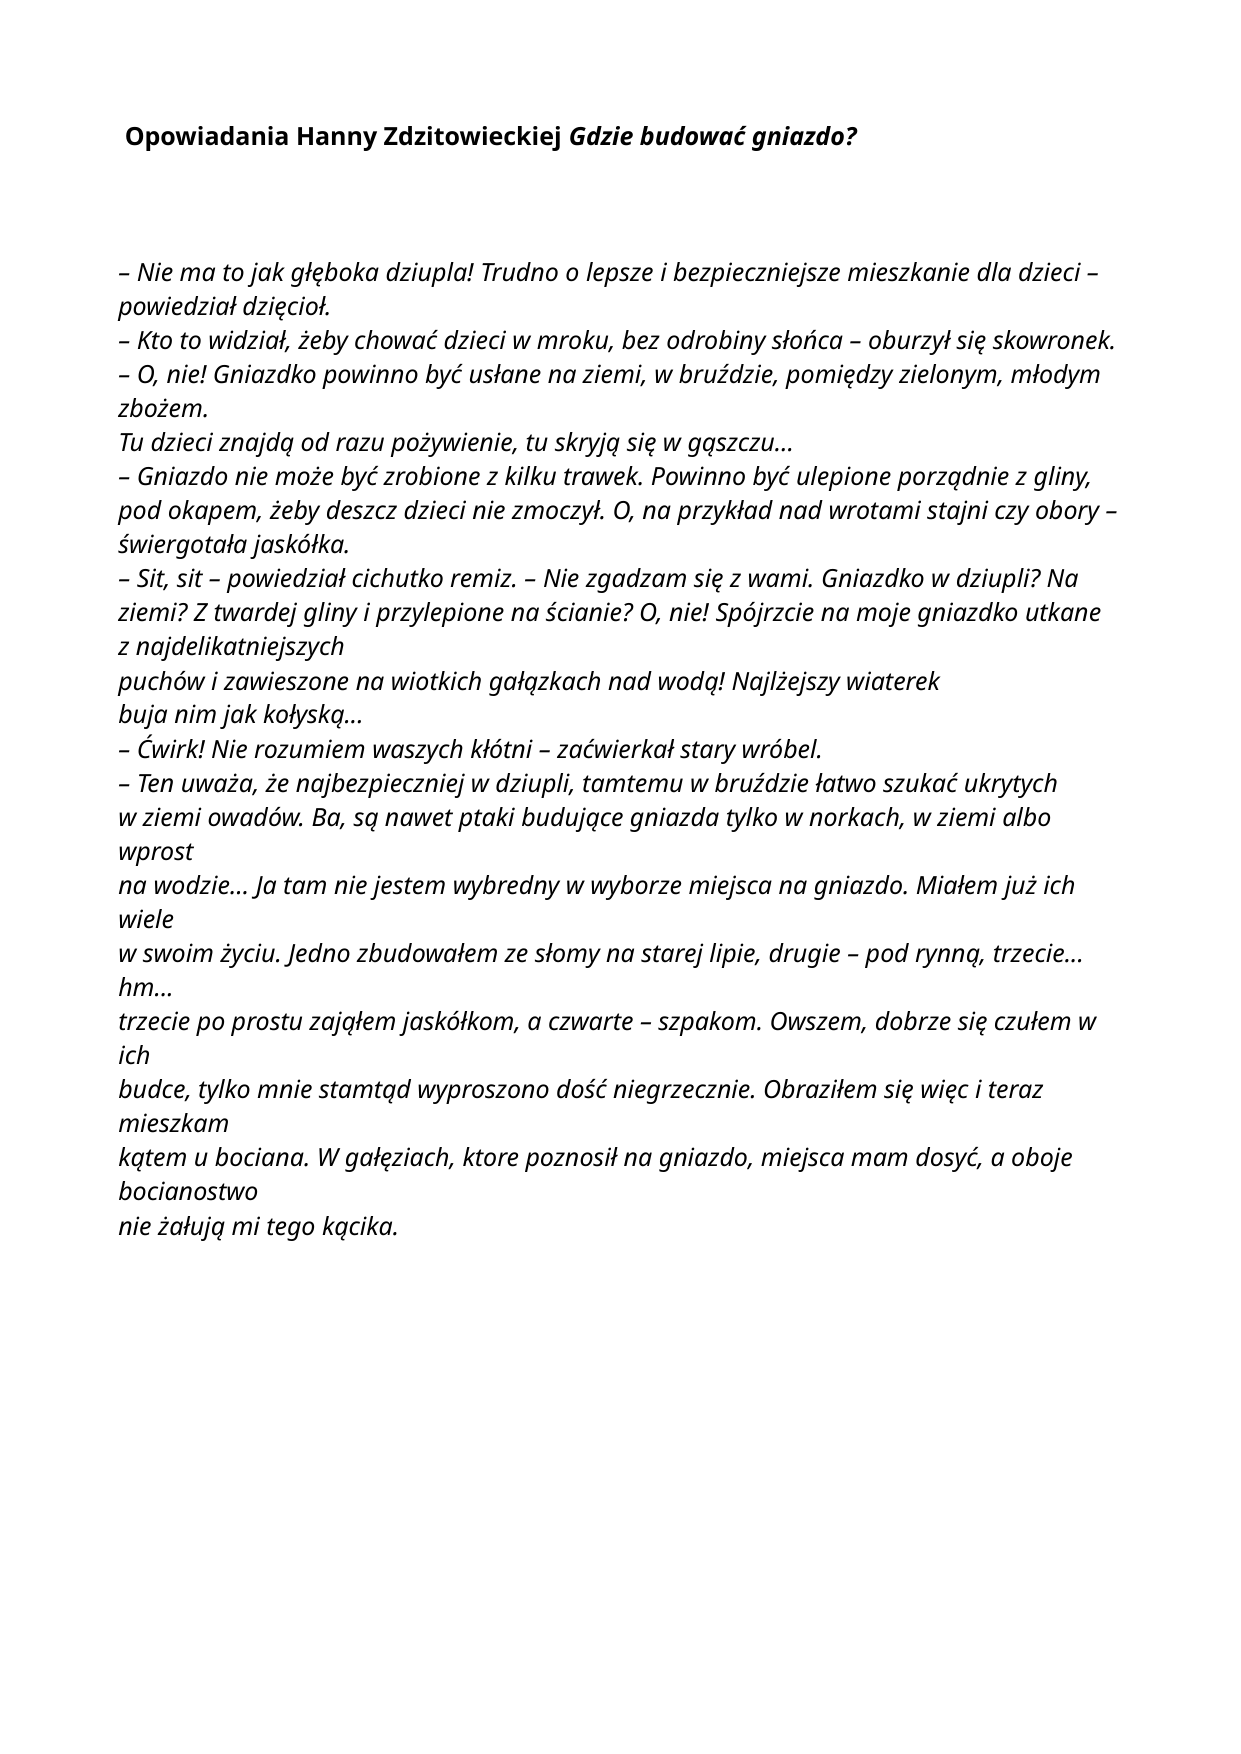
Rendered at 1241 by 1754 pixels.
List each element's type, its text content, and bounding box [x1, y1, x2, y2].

text – Sit, sit – powiedział cichutko remiz. – Nie zgadzam się z wami. Gniazdko w dziupli? Na [118, 561, 1122, 595]
text w ziemi owadów. Ba, są nawet ptaki budujące gniazda tylko w norkach, w ziemi albo wprost [118, 799, 1122, 867]
text ziemi? Z twardej gliny i przylepione na ścianie? O, nie! Spójrzcie na moje gniazdko utkane z najdelikatniejszych [118, 595, 1122, 663]
text – Ten uważa, że najbezpieczniej w dziupli, tamtemu w bruździe łatwo szukać ukrytych [118, 765, 1122, 799]
text Opowiadania Hanny Zdzitowieckiej Gdzie budować gniazdo? [118, 118, 1122, 152]
text – Kto to widział, żeby chować dzieci w mroku, bez odrobiny słońca – oburzył się skowronek. [118, 322, 1122, 357]
text nie żałują mi tego kącika. [118, 1208, 1122, 1242]
text – Gniazdo nie może być zrobione z kilku trawek. Powinno być ulepione porządnie z gliny, [118, 459, 1122, 493]
text w swoim życiu. Jedno zbudowałem ze słomy na starej lipie, drugie – pod rynną, trzecie... hm... [118, 936, 1122, 1004]
text – Ćwirk! Nie rozumiem waszych kłótni – zaćwierkał stary wróbel. [118, 731, 1122, 765]
text Tu dzieci znajdą od razu pożywienie, tu skryją się w gąszczu… [118, 425, 1122, 459]
text świergotała jaskółka. [118, 527, 1122, 561]
text kątem u bociana. W gałęziach, ktore poznosił na gniazdo, miejsca mam dosyć, a oboje bocianostwo [118, 1140, 1122, 1208]
text trzecie po prostu zająłem jaskółkom, a czwarte – szpakom. Owszem, dobrze się czułem w ich [118, 1004, 1122, 1072]
text budce, tylko mnie stamtąd wyproszono dość niegrzecznie. Obraziłem się więc i teraz mieszkam [118, 1072, 1122, 1140]
text – Nie ma to jak głęboka dziupla! Trudno o lepsze i bezpieczniejsze mieszkanie dla dzieci – [118, 254, 1122, 288]
text buja nim jak kołyską... [118, 697, 1122, 731]
text pod okapem, żeby deszcz dzieci nie zmoczył. O, na przykład nad wrotami stajni czy obory – [118, 493, 1122, 527]
text – O, nie! Gniazdko powinno być usłane na ziemi, w bruździe, pomiędzy zielonym, młodym zbożem. [118, 357, 1122, 425]
text puchów i zawieszone na wiotkich gałązkach nad wodą! Najlżejszy wiaterek [118, 663, 1122, 697]
text powiedział dzięcioł. [118, 288, 1122, 322]
text na wodzie… Ja tam nie jestem wybredny w wyborze miejsca na gniazdo. Miałem już ich wiele [118, 867, 1122, 936]
